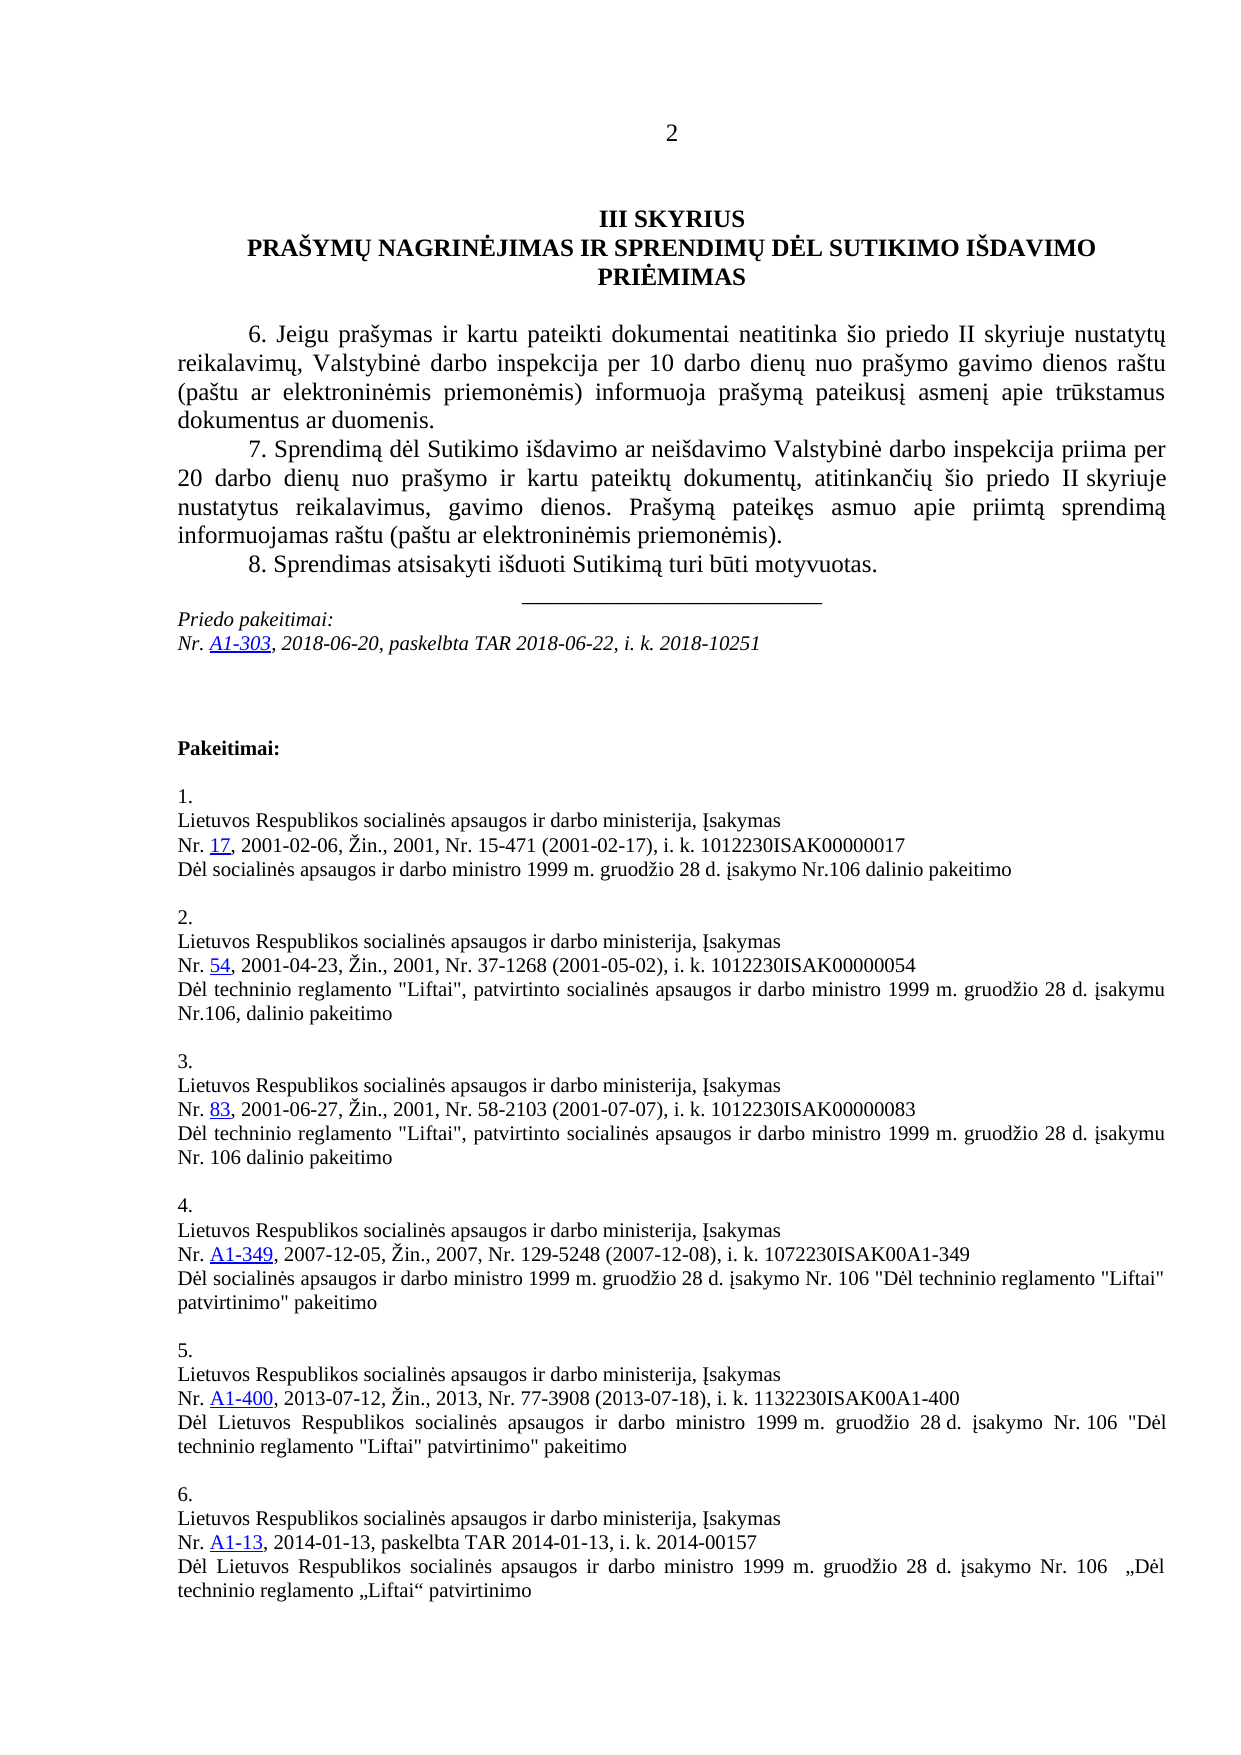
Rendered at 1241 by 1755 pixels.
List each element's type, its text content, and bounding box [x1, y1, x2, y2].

text 6. Jeigu prašymas ir kartu pateikti dokumentai neatitinka šio priedo II skyriuje nustatytų reikalavimų, Valstybinė darbo inspekcija per 10 darbo dienų nuo prašymo gavimo dienos raštu (paštu ar elektroninėmis priemonėmis) informuoja prašymą pateikusį asmenį apie trūkstamus dokumentus ar duomenis. [177, 319, 1166, 434]
text ________________________ [177, 578, 1166, 607]
text Dėl Lietuvos Respublikos socialinės apsaugos ir darbo ministro 1999 m. gruodžio 28 d. įsakymo Nr. 106 „Dėl techninio reglamento „Liftai“ patvirtinimo [177, 1554, 1166, 1602]
text Dėl socialinės apsaugos ir darbo ministro 1999 m. gruodžio 28 d. įsakymo Nr.106 dalinio pakeitimo [177, 857, 1166, 881]
text 3. [177, 1049, 1166, 1073]
text Nr. A1-13, 2014-01-13, paskelbta TAR 2014-01-13, i. k. 2014-00157 [177, 1530, 1166, 1554]
text Nr. A1-349, 2007-12-05, Žin., 2007, Nr. 129-5248 (2007-12-08), i. k. 1072230ISAK00A1-349 [177, 1242, 1166, 1266]
text Dėl socialinės apsaugos ir darbo ministro 1999 m. gruodžio 28 d. įsakymo Nr. 106 "Dėl techninio reglamento "Liftai" patvirtinimo" pakeitimo [177, 1266, 1166, 1314]
text Nr. 54, 2001-04-23, Žin., 2001, Nr. 37-1268 (2001-05-02), i. k. 1012230ISAK00000054 [177, 953, 1166, 977]
text PRAŠYMŲ NAGRINĖJIMAS IR SPRENDIMŲ DĖL SUTIKIMO IŠDAVIMO PRIĖMIMAS [177, 233, 1166, 290]
text Nr. A1-400, 2013-07-12, Žin., 2013, Nr. 77-3908 (2013-07-18), i. k. 1132230ISAK00A1-400 [177, 1386, 1166, 1410]
text Nr. 17, 2001-02-06, Žin., 2001, Nr. 15-471 (2001-02-17), i. k. 1012230ISAK00000017 [177, 832, 1166, 857]
text 7. Sprendimą dėl Sutikimo išdavimo ar neišdavimo Valstybinė darbo inspekcija priima per 20 darbo dienų nuo prašymo ir kartu pateiktų dokumentų, atitinkančių šio priedo II skyriuje nustatytus reikalavimus, gavimo dienos. Prašymą pateikęs asmuo apie priimtą sprendimą informuojamas raštu (paštu ar elektroninėmis priemonėmis). [177, 434, 1166, 549]
text Dėl techninio reglamento "Liftai", patvirtinto socialinės apsaugos ir darbo ministro 1999 m. gruodžio 28 d. įsakymu Nr. 106 dalinio pakeitimo [177, 1121, 1166, 1169]
text Dėl techninio reglamento "Liftai", patvirtinto socialinės apsaugos ir darbo ministro 1999 m. gruodžio 28 d. įsakymu Nr.106, dalinio pakeitimo [177, 977, 1166, 1025]
text 6. [177, 1482, 1166, 1506]
text 5. [177, 1338, 1166, 1362]
text 1. [177, 784, 1166, 808]
text Lietuvos Respublikos socialinės apsaugos ir darbo ministerija, Įsakymas [177, 929, 1166, 953]
text Nr. 83, 2001-06-27, Žin., 2001, Nr. 58-2103 (2001-07-07), i. k. 1012230ISAK00000083 [177, 1097, 1166, 1121]
text Nr. A1-303, 2018-06-20, paskelbta TAR 2018-06-22, i. k. 2018-10251 [177, 631, 1166, 655]
text 8. Sprendimas atsisakyti išduoti Sutikimą turi būti motyvuotas. [177, 549, 1166, 578]
text Lietuvos Respublikos socialinės apsaugos ir darbo ministerija, Įsakymas [177, 1362, 1166, 1386]
text Lietuvos Respublikos socialinės apsaugos ir darbo ministerija, Įsakymas [177, 808, 1166, 832]
text Pakeitimai: [177, 736, 1166, 760]
text Lietuvos Respublikos socialinės apsaugos ir darbo ministerija, Įsakymas [177, 1506, 1166, 1530]
text Dėl Lietuvos Respublikos socialinės apsaugos ir darbo ministro 1999 m. gruodžio 28 d. įsakymo Nr. 106 "Dėl techninio reglamento "Liftai" patvirtinimo" pakeitimo [177, 1410, 1166, 1458]
text 4. [177, 1193, 1166, 1217]
text Lietuvos Respublikos socialinės apsaugos ir darbo ministerija, Įsakymas [177, 1217, 1166, 1242]
text 2. [177, 905, 1166, 929]
text Lietuvos Respublikos socialinės apsaugos ir darbo ministerija, Įsakymas [177, 1073, 1166, 1097]
text Priedo pakeitimai: [177, 607, 1166, 631]
text III SKYRIUS [177, 204, 1166, 233]
